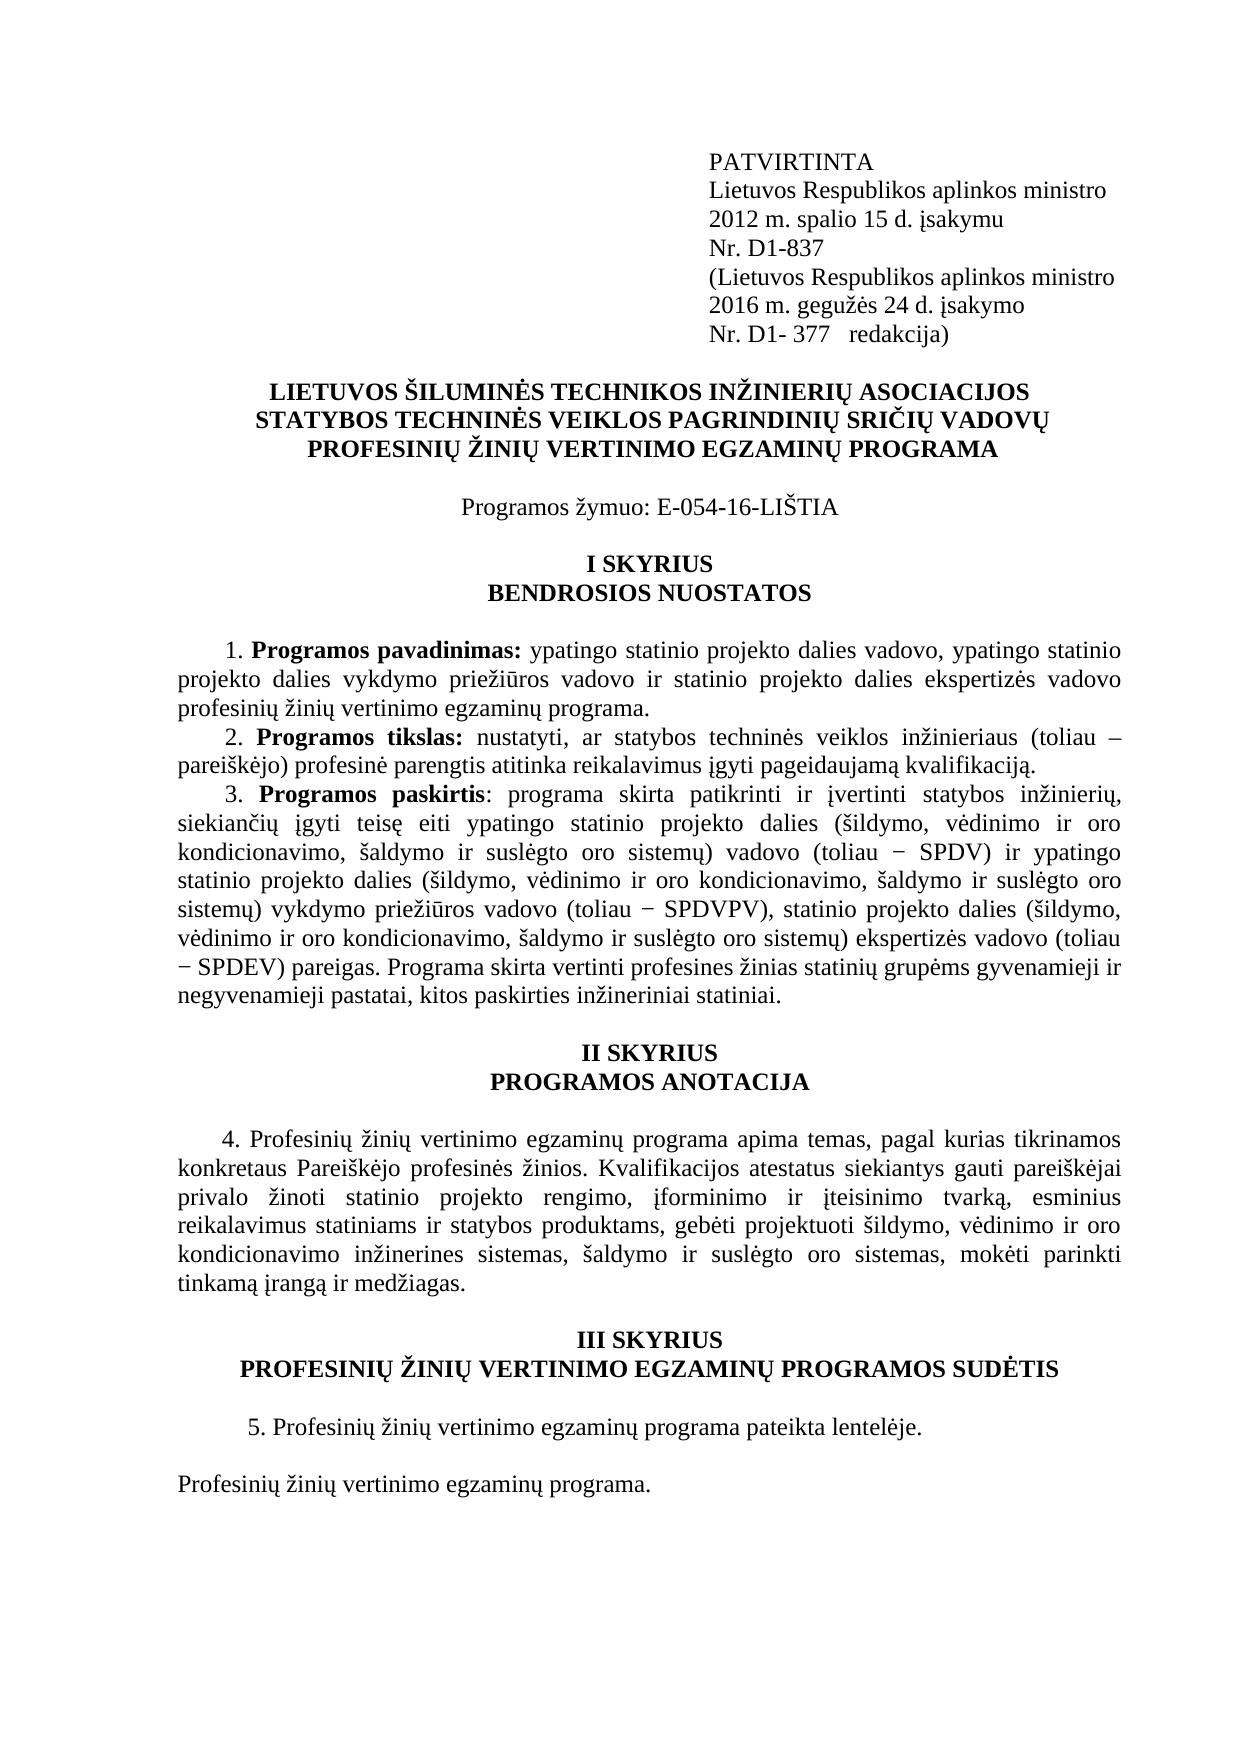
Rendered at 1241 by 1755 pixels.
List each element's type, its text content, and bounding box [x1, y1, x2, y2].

text 1. Programos pavadinimas: ypatingo statinio projekto dalies vadovo, ypatingo statinio projekto dalies vykdymo priežiūros vadovo ir statinio projekto dalies ekspertizės vadovo profesinių žinių vertinimo egzaminų programa. [177, 636, 1122, 722]
text Nr. D1-837 [177, 233, 1122, 262]
text PATVIRTINTA [177, 147, 1122, 176]
text Nr. D1- 377 redakcija) [177, 319, 1122, 348]
text Lietuvos Respublikos aplinkos ministro [177, 176, 1122, 204]
text 2012 m. spalio 15 d. įsakymu [177, 204, 1122, 233]
text LIETUVOS ŠILUMINĖS TECHNIKOS INŽINIERIŲ ASOCIACIJOS [177, 377, 1122, 406]
text III SKYRIUS [177, 1326, 1122, 1354]
text PROFESINIŲ ŽINIŲ VERTINIMO EGZAMINŲ PROGRAMOS SUDĖTIS [177, 1354, 1122, 1383]
text BENDROSIOS NUOSTATOS [177, 578, 1122, 607]
text I SKYRIUS [177, 549, 1122, 578]
text STATYBOS TECHNINĖS VEIKLOS PAGRINDINIŲ SRIČIŲ VADOVŲ [177, 406, 1122, 434]
text PROFESINIŲ ŽINIŲ VERTINIMO EGZAMINŲ PROGRAMA [177, 434, 1122, 463]
text II SKYRIUS [177, 1038, 1122, 1067]
text Programos žymuo: E-054-16-LIŠTIA [177, 492, 1122, 521]
text Profesinių žinių vertinimo egzaminų programa. [177, 1469, 1122, 1498]
text PROGRAMOS ANOTACIJA [177, 1067, 1122, 1096]
text 4. Profesinių žinių vertinimo egzaminų programa apima temas, pagal kurias tikrinamos konkretaus Pareiškėjo profesinės žinios. Kvalifikacijos atestatus siekiantys gauti pareiškėjai privalo žinoti statinio projekto rengimo, įforminimo ir įteisinimo tvarką, esminius reikalavimus statiniams ir statybos produktams, gebėti projektuoti šildymo, vėdinimo ir oro kondicionavimo inžinerines sistemas, šaldymo ir suslėgto oro sistemas, mokėti parinkti tinkamą įrangą ir medžiagas. [177, 1124, 1122, 1297]
text 5. Profesinių žinių vertinimo egzaminų programa pateikta lentelėje. [177, 1412, 1122, 1441]
text 2016 m. gegužės 24 d. įsakymo [177, 291, 1122, 319]
text 3. Programos paskirtis: programa skirta patikrinti ir įvertinti statybos inžinierių, siekiančių įgyti teisę eiti ypatingo statinio projekto dalies (šildymo, vėdinimo ir oro kondicionavimo, šaldymo ir suslėgto oro sistemų) vadovo (toliau − SPDV) ir ypatingo statinio projekto dalies (šildymo, vėdinimo ir oro kondicionavimo, šaldymo ir suslėgto oro sistemų) vykdymo priežiūros vadovo (toliau − SPDVPV), statinio projekto dalies (šildymo, vėdinimo ir oro kondicionavimo, šaldymo ir suslėgto oro sistemų) ekspertizės vadovo (toliau − SPDEV) pareigas. Programa skirta vertinti profesines žinias statinių grupėms gyvenamieji ir negyvenamieji pastatai, kitos paskirties inžineriniai statiniai. [177, 779, 1122, 1009]
text 2. Programos tikslas: nustatyti, ar statybos techninės veiklos inžinieriaus (toliau – pareiškėjo) profesinė parengtis atitinka reikalavimus įgyti pageidaujamą kvalifikaciją. [177, 722, 1122, 779]
text (Lietuvos Respublikos aplinkos ministro [177, 262, 1122, 291]
